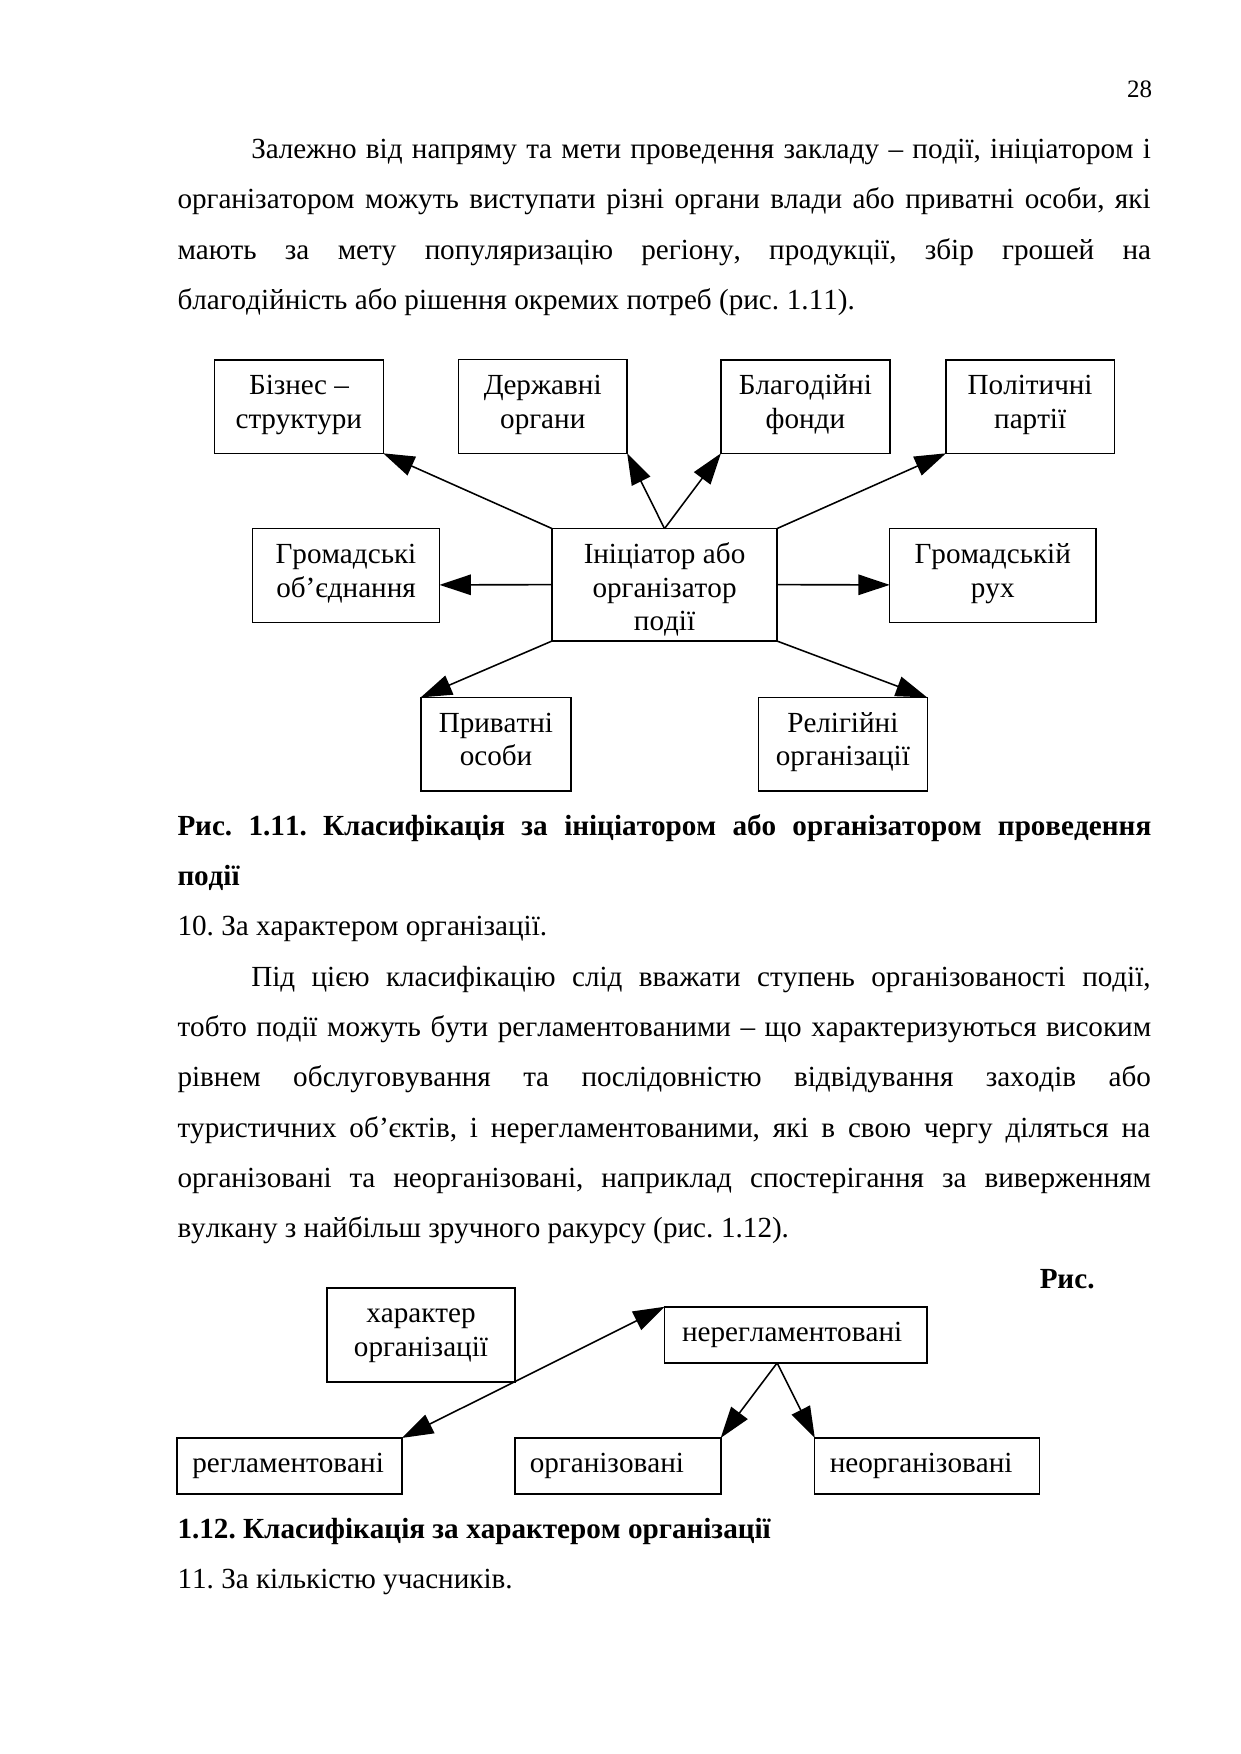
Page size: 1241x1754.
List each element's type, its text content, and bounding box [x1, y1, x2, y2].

text Залежно від напряму та мети проведення закладу – події, ініціатором і організатором можуть виступати різні органи влади або приватні особи, які мають за мету популяризацію регіону, продукції, збір грошей на благодійність або рішення окремих потреб (рис. 1.11). [177, 131, 1152, 316]
text 11. За кількістю учасників. [177, 1561, 1152, 1595]
text Під цією класифікацію слід вважати ступень організованості події, тобто події можуть бути регламентованими – що характеризуються високим рівнем обслуговування та послідовністю відвідування заходів або туристичних об’єктів, і нерегламентованими, які в свою чергу діляться на організовані та неорганізовані, наприклад спостерігання за виверженням вулкану з найбільш зручного ракурсу (рис. 1.12). [177, 959, 1152, 1244]
text Рис. 1.12. Класифікація за характером організації [177, 1261, 1152, 1544]
text Рис. 1.11. Класифікація за ініціатором або організатором проведення події [177, 332, 1152, 892]
text 10. За характером організації. [177, 908, 1152, 942]
